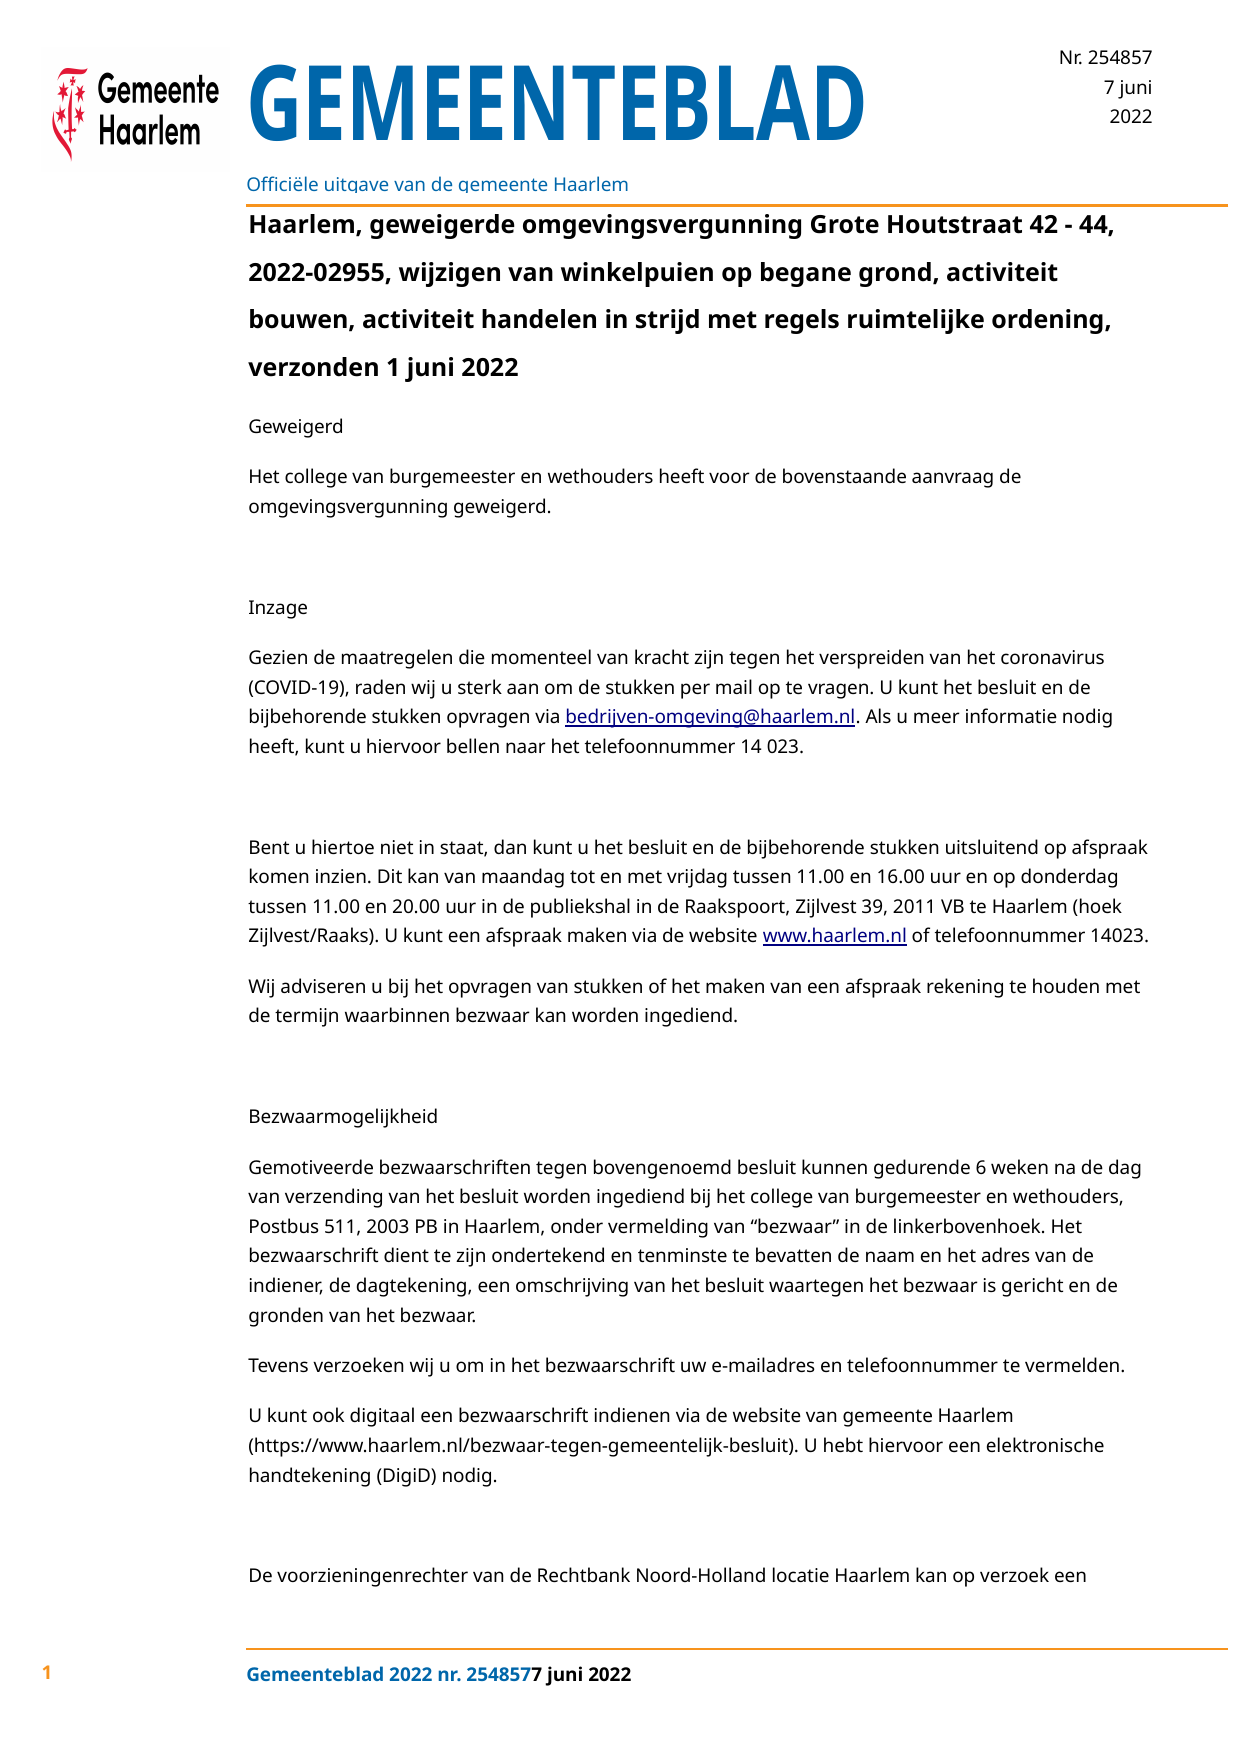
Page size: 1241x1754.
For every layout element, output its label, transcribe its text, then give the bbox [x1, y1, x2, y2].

text U kunt ook digitaal een bezwaarschrift indienen via de website van gemeente Haarlem (https://www.haarlem.nl/bezwaar-tegen-gemeentelijk-besluit). U hebt hiervoor een elektronische handtekening (DigiD) nodig. [248, 1403, 1152, 1488]
text Gemotiveerde bezwaarschriften tegen bovengenoemd besluit kunnen gedurende 6 weken na de dag van verzending van het besluit worden ingediend bij het college van burgemeester en wethouders, Postbus 511, 2003 PB in Haarlem, onder vermelding van “bezwaar” in de linkerbovenhoek. Het bezwaarschrift dient te zijn ondertekend en tenminste te bevatten de naam en het adres van de indiener, de dagtekening, een omschrijving van het besluit waartegen het bezwaar is gericht en de gronden van het bezwaar. [248, 1154, 1152, 1328]
text Geweigerd [248, 413, 1152, 439]
text Wij adviseren u bij het opvragen van stukken of het maken van een afspraak rekening te houden met de termijn waarbinnen bezwaar kan worden ingediend. [248, 973, 1152, 1028]
text Bent u hiertoe niet in staat, dan kunt u het besluit en de bijbehorende stukken uitsluitend op afspraak komen inzien. Dit kan van maandag tot en met vrijdag tussen 11.00 en 16.00 uur en op donderdag tussen 11.00 en 20.00 uur in de publiekshal in de Raakspoort, Zijlvest 39, 2011 VB te Haarlem (hoek Zijlvest/Raaks). U kunt een afspraak maken via de website www.haarlem.nl of telefoonnummer 14023. [248, 834, 1152, 948]
text De voorzieningenrechter van de Rechtbank Noord-Holland locatie Haarlem kan op verzoek een [248, 1563, 1152, 1588]
text Het college van burgemeester en wethouders heeft voor de bovenstaande aanvraag de omgevingsvergunning geweigerd. [248, 463, 1152, 519]
text Tevens verzoeken wij u om in het bezwaarschrift uw e-mailadres en telefoonnummer te vermelden. [248, 1352, 1152, 1378]
text Inzage [248, 594, 1152, 620]
text Haarlem, geweigerde omgevingsvergunning Grote Houtstraat 42 - 44, 2022-02955, wijzigen van winkelpuien op begane grond, activiteit bouwen, activiteit handelen in strijd met regels ruimtelijke ordening, verzonden 1 juni 2022 [248, 207, 1152, 384]
text Bezwaarmogelijkheid [248, 1103, 1152, 1129]
text Gezien de maatregelen die momenteel van kracht zijn tegen het verspreiden van het coronavirus (COVID-19), raden wij u sterk aan om de stukken per mail op te vragen. U kunt het besluit en de bijbehorende stukken opvragen via bedrijven-omgeving@haarlem.nl. Als u meer informatie nodig heeft, kunt u hiervoor bellen naar het telefoonnummer 14 023. [248, 644, 1152, 759]
picture [41, 47, 231, 172]
